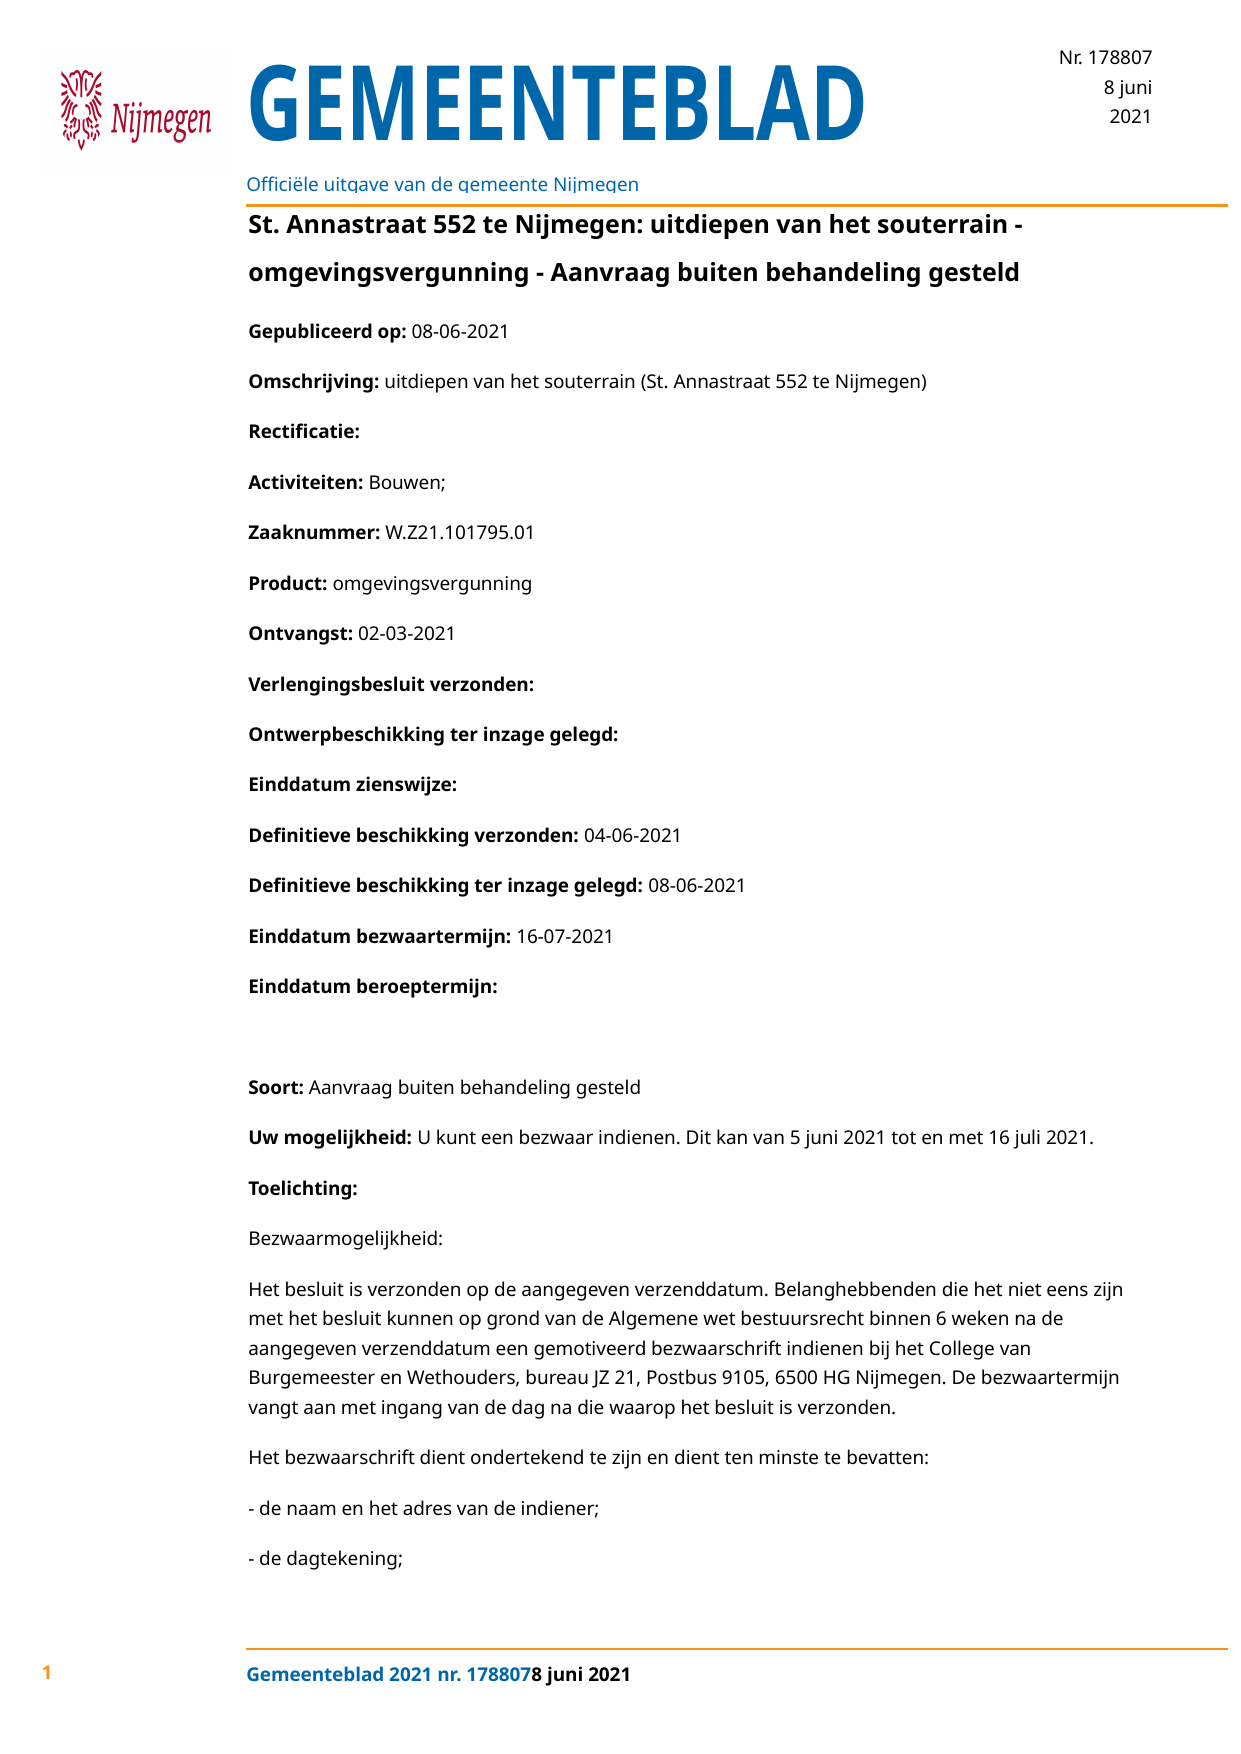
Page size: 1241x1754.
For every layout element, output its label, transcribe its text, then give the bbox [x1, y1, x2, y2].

text Rectificatie: [248, 419, 1152, 444]
text Ontwerpbeschikking ter inzage gelegd: [248, 721, 1152, 747]
text Einddatum beroeptermijn: [248, 973, 1152, 999]
text Omschrijving: uitdiepen van het souterrain (St. Annastraat 552 te Nijmegen) [248, 368, 1152, 394]
text Uw mogelijkheid: U kunt een bezwaar indienen. Dit kan van 5 juni 2021 tot en met 16 juli 2021. [248, 1124, 1152, 1150]
text - de dagtekening; [248, 1545, 1152, 1571]
text Ontvangst: 02-03-2021 [248, 620, 1152, 646]
text Activiteiten: Bouwen; [248, 469, 1152, 495]
text Soort: Aanvraag buiten behandeling gesteld [248, 1074, 1152, 1100]
text Gepubliceerd op: 08-06-2021 [248, 318, 1152, 344]
text Bezwaarmogelijkheid: [248, 1225, 1152, 1251]
text Zaaknummer: W.Z21.101795.01 [248, 519, 1152, 545]
text Definitieve beschikking ter inzage gelegd: 08-06-2021 [248, 872, 1152, 898]
text Het besluit is verzonden op de aangegeven verzenddatum. Belanghebbenden die het niet eens zijn met het besluit kunnen op grond van de Algemene wet bestuursrecht binnen 6 weken na de aangegeven verzenddatum een gemotiveerd bezwaarschrift indienen bij het College van Burgemeester en Wethouders, bureau JZ 21, Postbus 9105, 6500 HG Nijmegen. De bezwaartermijn vangt aan met ingang van de dag na die waarop het besluit is verzonden. [248, 1276, 1152, 1420]
text Toelichting: [248, 1175, 1152, 1201]
text Definitieve beschikking verzonden: 04-06-2021 [248, 822, 1152, 848]
text - de naam en het adres van de indiener; [248, 1495, 1152, 1521]
text Einddatum zienswijze: [248, 772, 1152, 797]
text Verlengingsbesluit verzonden: [248, 671, 1152, 697]
text Product: omgevingsvergunning [248, 570, 1152, 596]
picture [41, 47, 231, 172]
text Het bezwaarschrift dient ondertekend te zijn en dient ten minste te bevatten: [248, 1444, 1152, 1470]
text Einddatum bezwaartermijn: 16-07-2021 [248, 923, 1152, 949]
text St. Annastraat 552 te Nijmegen: uitdiepen van het souterrain - omgevingsvergunning - Aanvraag buiten behandeling gesteld [248, 207, 1152, 288]
